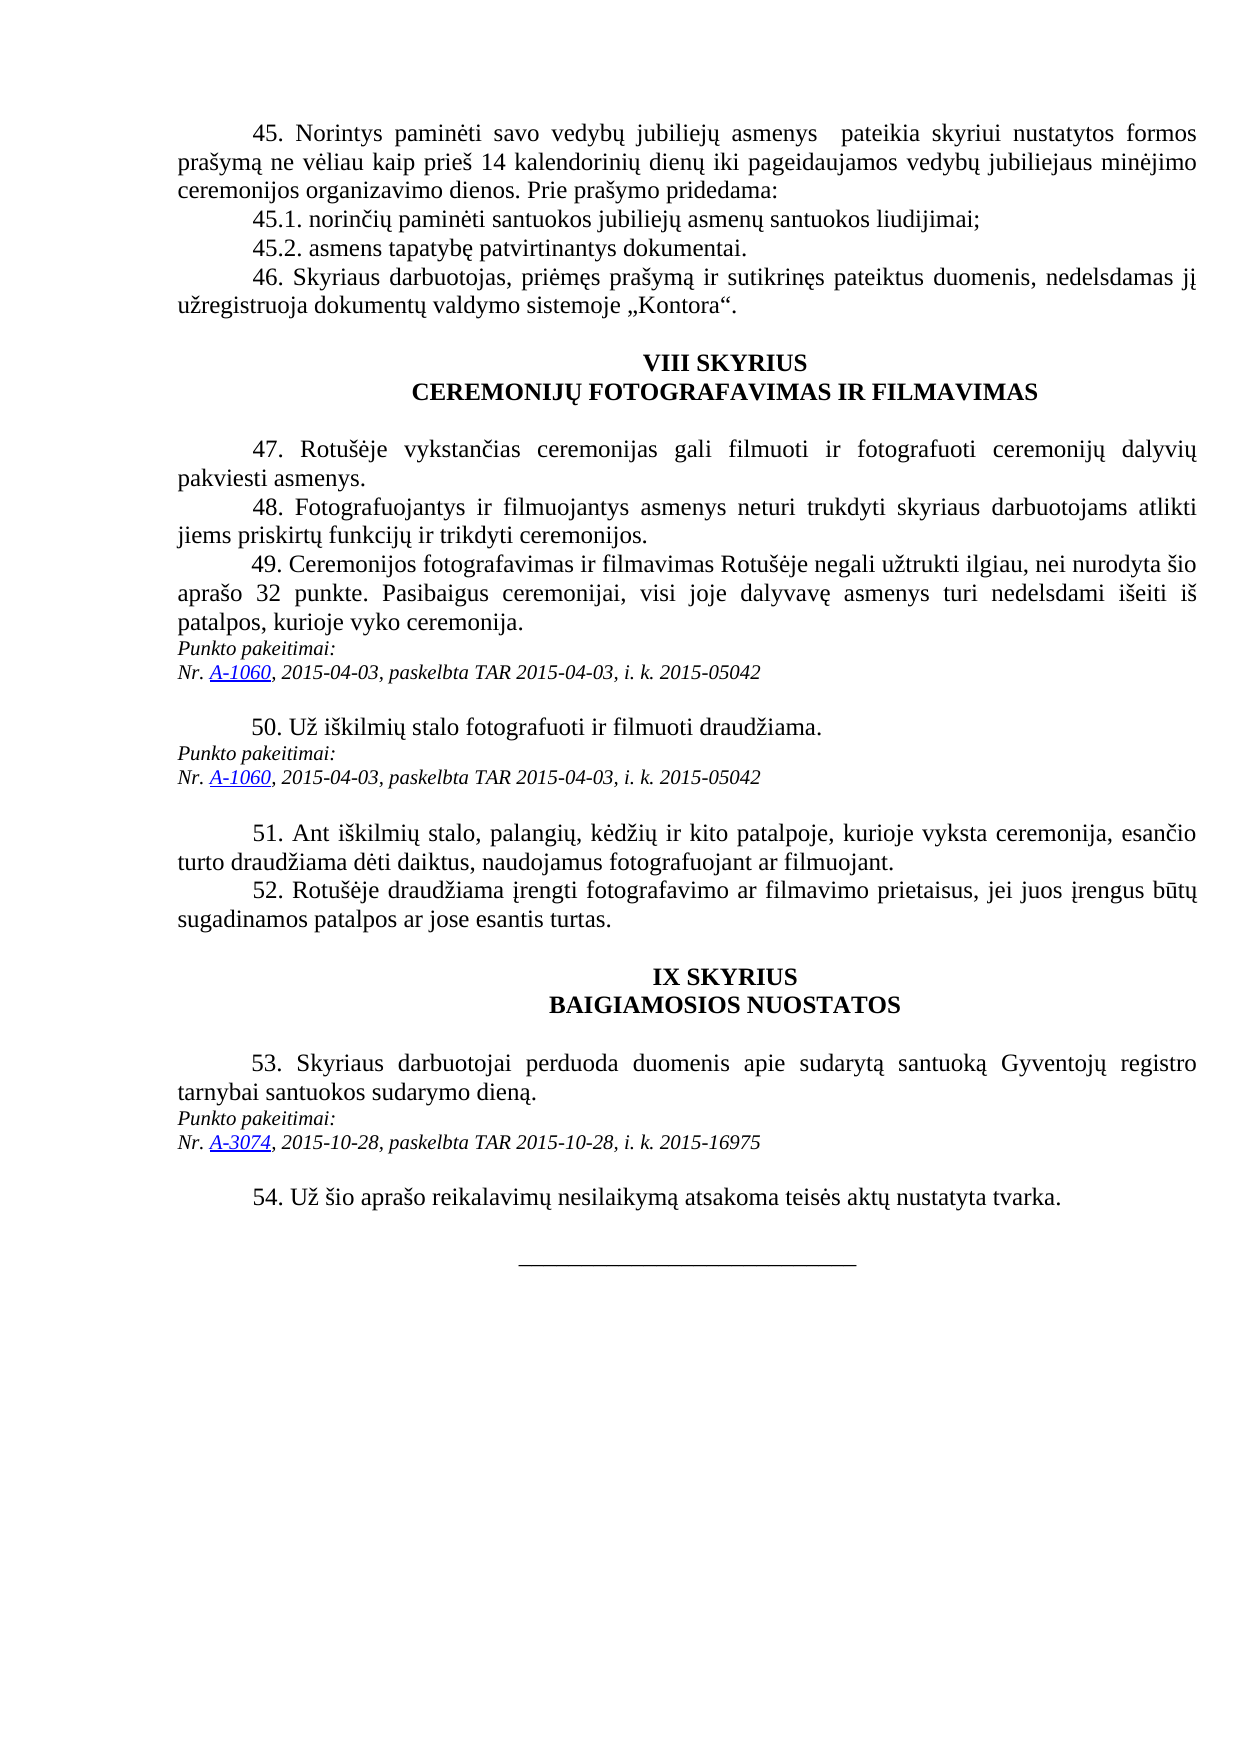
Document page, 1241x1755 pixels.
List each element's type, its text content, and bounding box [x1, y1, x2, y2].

text CEREMONIJŲ FOTOGRAFAVIMAS IR FILMAVIMAS [177, 377, 1198, 406]
text VIII SKYRIUS [177, 348, 1198, 377]
text IX SKYRIUS [177, 962, 1198, 991]
text 50. Už iškilmių stalo fotografuoti ir filmuoti draudžiama. [177, 712, 1198, 741]
text ___________________________ [177, 1240, 1198, 1269]
text Nr. A-1060, 2015-04-03, paskelbta TAR 2015-04-03, i. k. 2015-05042 [177, 660, 1198, 684]
text 52. Rotušėje draudžiama įrengti fotografavimo ar filmavimo prietaisus, jei juos įrengus būtų sugadinamos patalpos ar jose esantis turtas. [177, 876, 1198, 933]
text 45. Norintys paminėti savo vedybų jubiliejų asmenys pateikia skyriui nustatytos formos prašymą ne vėliau kaip prieš 14 kalendorinių dienų iki pageidaujamos vedybų jubiliejaus minėjimo ceremonijos organizavimo dienos. Prie prašymo pridedama: [177, 118, 1198, 204]
text 46. Skyriaus darbuotojas, priėmęs prašymą ir sutikrinęs pateiktus duomenis, nedelsdamas jį užregistruoja dokumentų valdymo sistemoje „Kontora“. [177, 262, 1198, 319]
text 53. Skyriaus darbuotojai perduoda duomenis apie sudarytą santuoką Gyventojų registro tarnybai santuokos sudarymo dieną. [177, 1048, 1198, 1106]
text Punkto pakeitimai: [177, 741, 1198, 765]
text 49. Ceremonijos fotografavimas ir filmavimas Rotušėje negali užtrukti ilgiau, nei nurodyta šio aprašo 32 punkte. Pasibaigus ceremonijai, visi joje dalyvavę asmenys turi nedelsdami išeiti iš patalpos, kurioje vyko ceremonija. [177, 549, 1198, 636]
text 47. Rotušėje vykstančias ceremonijas gali filmuoti ir fotografuoti ceremonijų dalyvių pakviesti asmenys. [177, 434, 1198, 492]
text Punkto pakeitimai: [177, 636, 1198, 660]
text BAIGIAMOSIOS NUOSTATOS [177, 991, 1198, 1019]
text 54. Už šio aprašo reikalavimų nesilaikymą atsakoma teisės aktų nustatyta tvarka. [177, 1182, 1198, 1211]
text 51. Ant iškilmių stalo, palangių, kėdžių ir kito patalpoje, kurioje vyksta ceremonija, esančio turto draudžiama dėti daiktus, naudojamus fotografuojant ar filmuojant. [177, 818, 1198, 876]
text Nr. A-3074, 2015-10-28, paskelbta TAR 2015-10-28, i. k. 2015-16975 [177, 1130, 1198, 1154]
text Punkto pakeitimai: [177, 1106, 1198, 1130]
text 45.2. asmens tapatybę patvirtinantys dokumentai. [177, 233, 1198, 262]
text Nr. A-1060, 2015-04-03, paskelbta TAR 2015-04-03, i. k. 2015-05042 [177, 765, 1198, 789]
text 48. Fotografuojantys ir filmuojantys asmenys neturi trukdyti skyriaus darbuotojams atlikti jiems priskirtų funkcijų ir trikdyti ceremonijos. [177, 492, 1198, 549]
text 45.1. norinčių paminėti santuokos jubiliejų asmenų santuokos liudijimai; [177, 204, 1198, 233]
